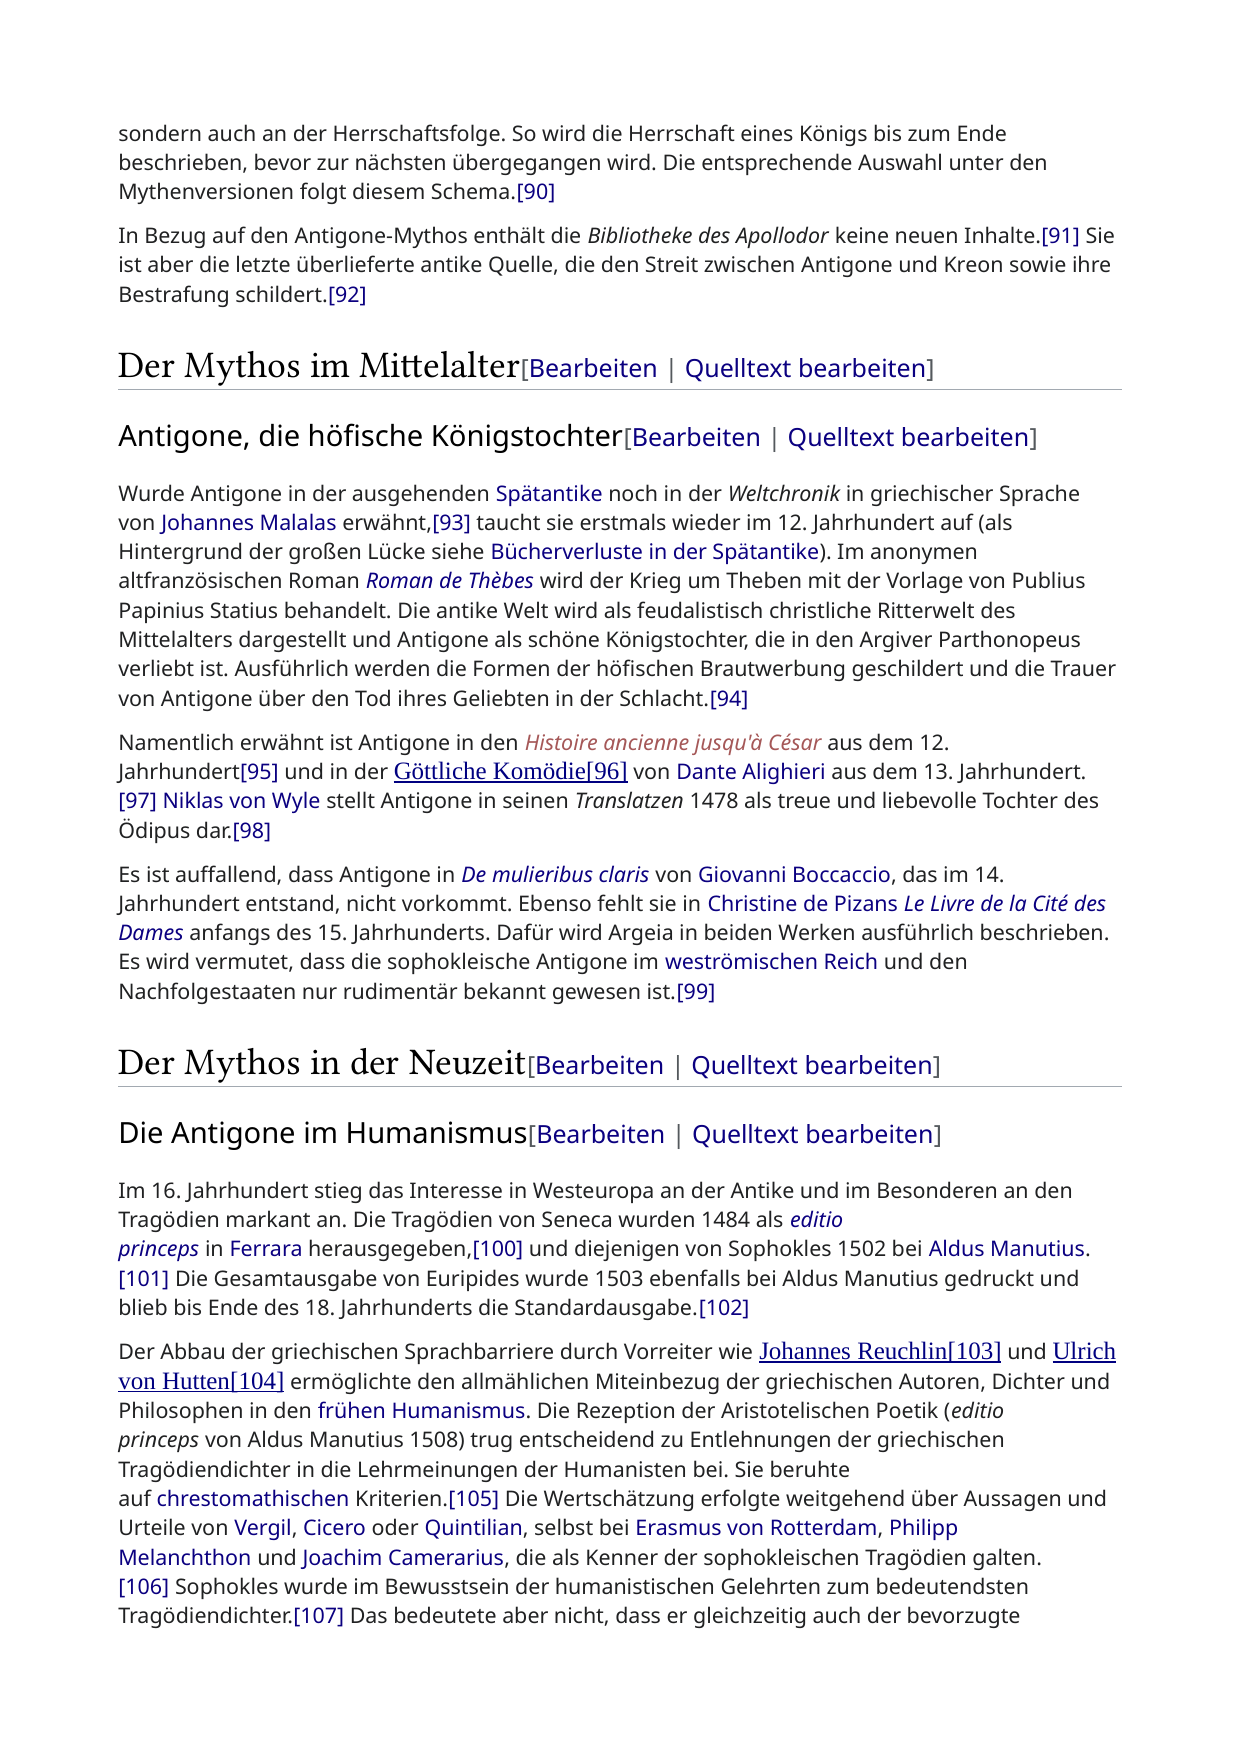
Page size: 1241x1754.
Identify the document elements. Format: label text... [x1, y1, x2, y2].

text Wurde Antigone in der ausgehenden Spätantike noch in der Weltchronik in griechischer Sprache von Johannes Malalas erwähnt,[93] taucht sie erstmals wieder im 12. Jahrhundert auf (als Hintergrund der großen Lücke siehe Bücherverluste in der Spätantike). Im anonymen altfranzösischen Roman Roman de Thèbes wird der Krieg um Theben mit der Vorlage von Publius Papinius Statius behandelt. Die antike Welt wird als feudalistisch christliche Ritterwelt des Mittelalters dargestellt und Antigone als schöne Königstochter, die in den Argiver Parthonopeus verliebt ist. Ausführlich werden die Formen der höfischen Brautwerbung geschildert und die Trauer von Antigone über den Tod ihres Geliebten in der Schlacht.[94] [118, 478, 1122, 712]
text sondern auch an der Herrschaftsfolge. So wird die Herrschaft eines Königs bis zum Ende beschrieben, bevor zur nächsten übergegangen wird. Die entsprechende Auswahl unter den Mythenversionen folgt diesem Schema.[90] [118, 118, 1122, 206]
subtitle Antigone, die höfische Königstochter[Bearbeiten | Quelltext bearbeiten] [118, 415, 1122, 454]
subtitle Der Mythos in der Neuzeit[Bearbeiten | Quelltext bearbeiten] [118, 1041, 1122, 1086]
text In Bezug auf den Antigone-Mythos enthält die Bibliotheke des Apollodor keine neuen Inhalte.[91] Sie ist aber die letzte überlieferte antike Quelle, die den Streit zwischen Antigone und Kreon sowie ihre Bestrafung schildert.[92] [118, 221, 1122, 308]
text Der Abbau der griechischen Sprachbarriere durch Vorreiter wie Johannes Reuchlin[103] und Ulrich von Hutten[104] ermöglichte den allmählichen Miteinbezug der griechischen Autoren, Dichter und Philosophen in den frühen Humanismus. Die Rezeption der Aristotelischen Poetik (editio princeps von Aldus Manutius 1508) trug entscheidend zu Entlehnungen der griechischen Tragödiendichter in die Lehrmeinungen der Humanisten bei. Sie beruhte auf chrestomathischen Kriterien.[105] Die Wertschätzung erfolgte weitgehend über Aussagen und Urteile von Vergil, Cicero oder Quintilian, selbst bei Erasmus von Rotterdam, Philipp Melanchthon und Joachim Camerarius, die als Kenner der sophokleischen Tragödien galten.[106] Sophokles wurde im Bewusstsein der humanistischen Gelehrten zum bedeutendsten Tragödiendichter.[107] Das bedeutete aber nicht, dass er gleichzeitig auch der bevorzugte [118, 1336, 1122, 1630]
text Es ist auffallend, dass Antigone in De mulieribus claris von Giovanni Boccaccio, das im 14. Jahrhundert entstand, nicht vorkommt. Ebenso fehlt sie in Christine de Pizans Le Livre de la Cité des Dames anfangs des 15. Jahrhunderts. Dafür wird Argeia in beiden Werken ausführlich beschrieben. Es wird vermutet, dass die sophokleische Antigone im weströmischen Reich und den Nachfolgestaaten nur rudimentär bekannt gewesen ist.[99] [118, 859, 1122, 1005]
text Im 16. Jahrhundert stieg das Interesse in Westeuropa an der Antike und im Besonderen an den Tragödien markant an. Die Tragödien von Seneca wurden 1484 als editio princeps in Ferrara herausgegeben,[100] und diejenigen von Sophokles 1502 bei Aldus Manutius.[101] Die Gesamtausgabe von Euripides wurde 1503 ebenfalls bei Aldus Manutius gedruckt und blieb bis Ende des 18. Jahrhunderts die Standardausgabe.[102] [118, 1175, 1122, 1322]
subtitle Die Antigone im Humanismus[Bearbeiten | Quelltext bearbeiten] [118, 1112, 1122, 1152]
text Namentlich erwähnt ist Antigone in den Histoire ancienne jusqu'à César aus dem 12. Jahrhundert[95] und in der Göttliche Komödie[96] von Dante Alighieri aus dem 13. Jahrhundert.[97] Niklas von Wyle stellt Antigone in seinen Translatzen 1478 als treue und liebevolle Tochter des Ödipus dar.[98] [118, 727, 1122, 844]
subtitle Der Mythos im Mittelalter[Bearbeiten | Quelltext bearbeiten] [118, 344, 1122, 389]
